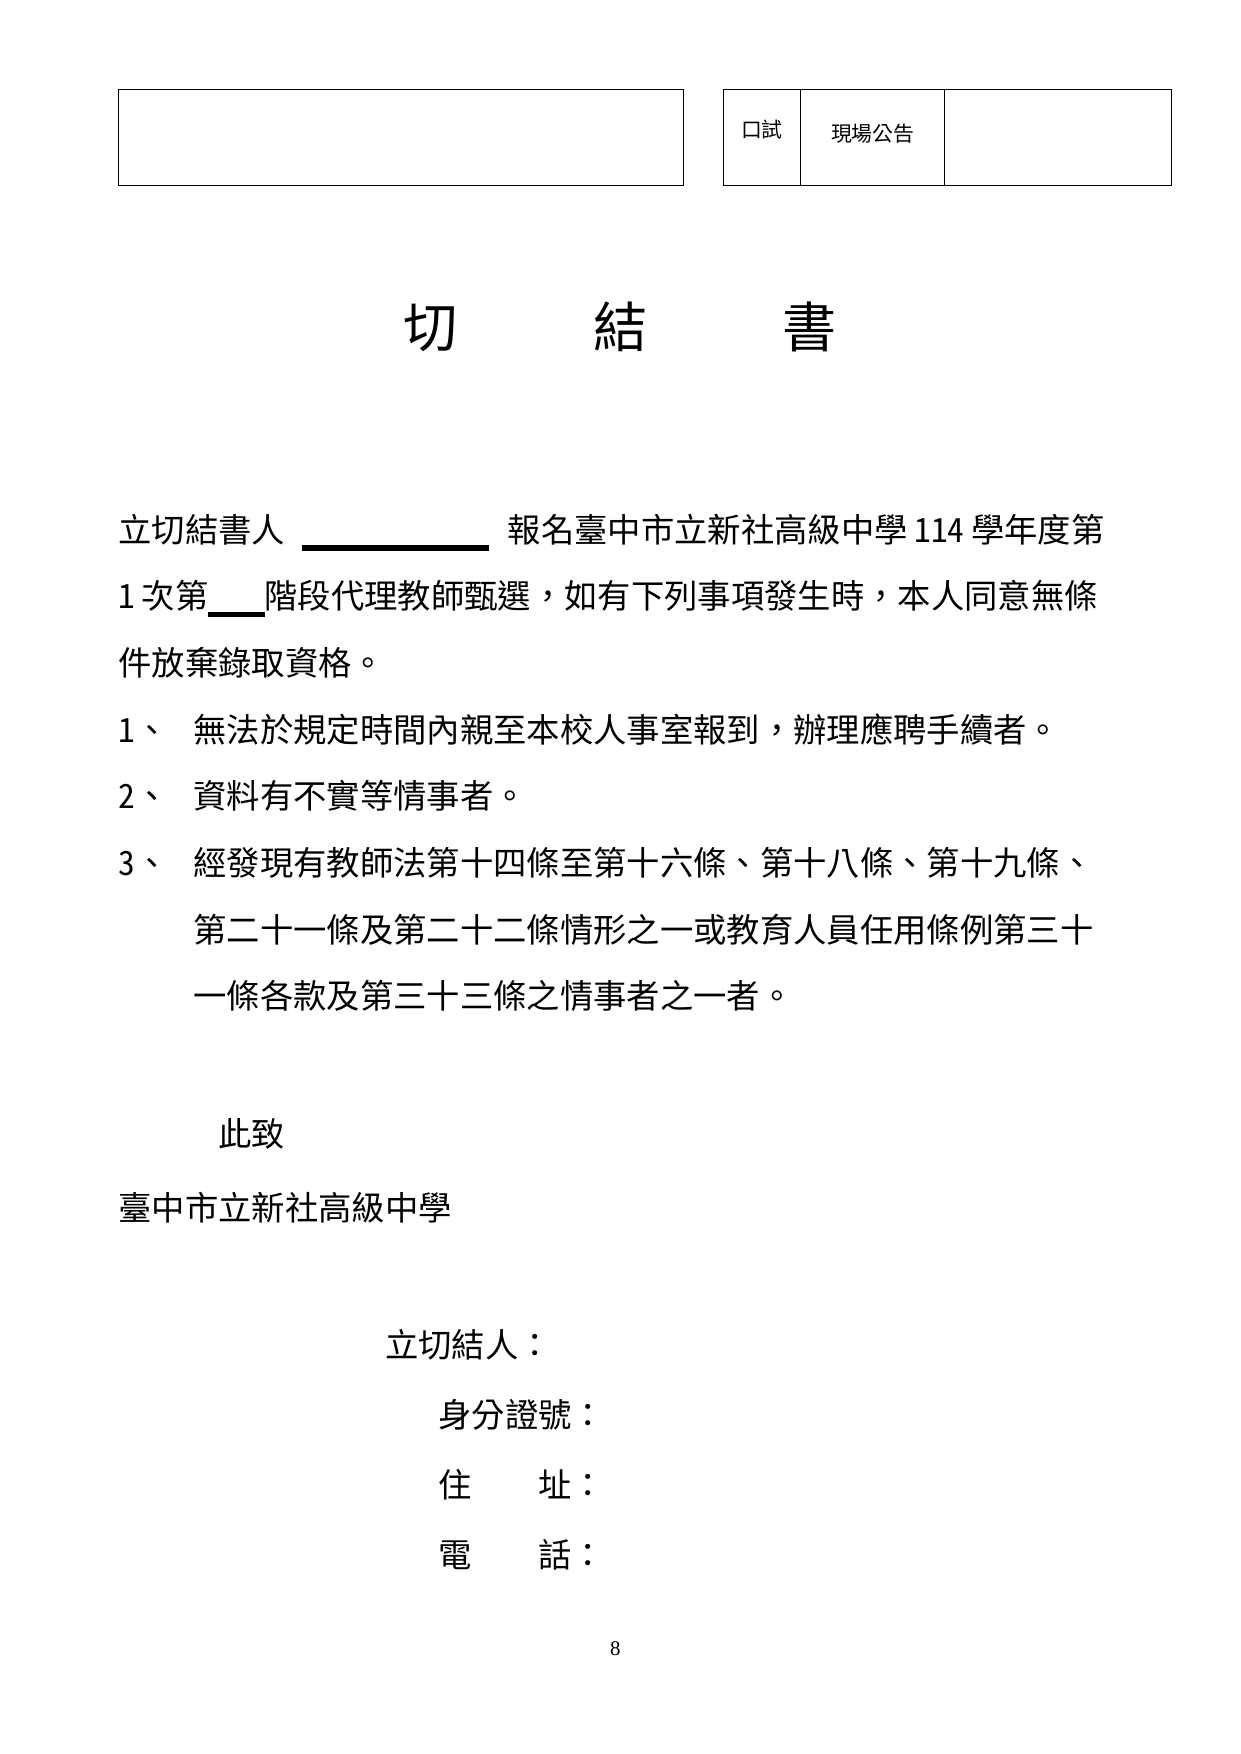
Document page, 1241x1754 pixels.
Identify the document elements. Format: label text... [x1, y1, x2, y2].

list 無法於規定時間內親至本校人事室報到，辦理應聘手續者。 [118, 689, 1122, 756]
text 立切結人： [118, 1319, 1122, 1367]
text 臺中市立新社高級中學 [118, 1182, 1122, 1230]
text 住 址： [118, 1459, 1122, 1507]
text 立切結書人 報名臺中市立新社高級中學114學年度第1次第 階段代理教師甄選，如有下列事項發生時，本人同意無條件放棄錄取資格。 [118, 489, 1122, 689]
list 資料有不實等情事者。 [118, 756, 1122, 822]
table_cell 口試 [724, 90, 800, 184]
text 電 話： [118, 1529, 1122, 1577]
list 經發現有教師法第十四條至第十六條、第十八條、第十九條、第二十一條及第二十二條情形之一或教育人員任用條例第三十一條各款及第三十三條之情事者之一者。 [118, 822, 1122, 1022]
table_cell [684, 89, 723, 184]
table_cell 現場公告 [801, 90, 944, 184]
text 身分證號： [118, 1389, 1122, 1437]
text 切 結 書 [118, 285, 1122, 363]
table_cell 114學年度臺中市立新社高級中學 「一次公告、分次招考」代理教師甄選准考證 (第1次第 階段招考) □國中部 □高中部 姓名： 科別： 編號： [119, 90, 683, 184]
text 此致 [118, 1102, 1122, 1159]
table_cell [945, 90, 1171, 184]
